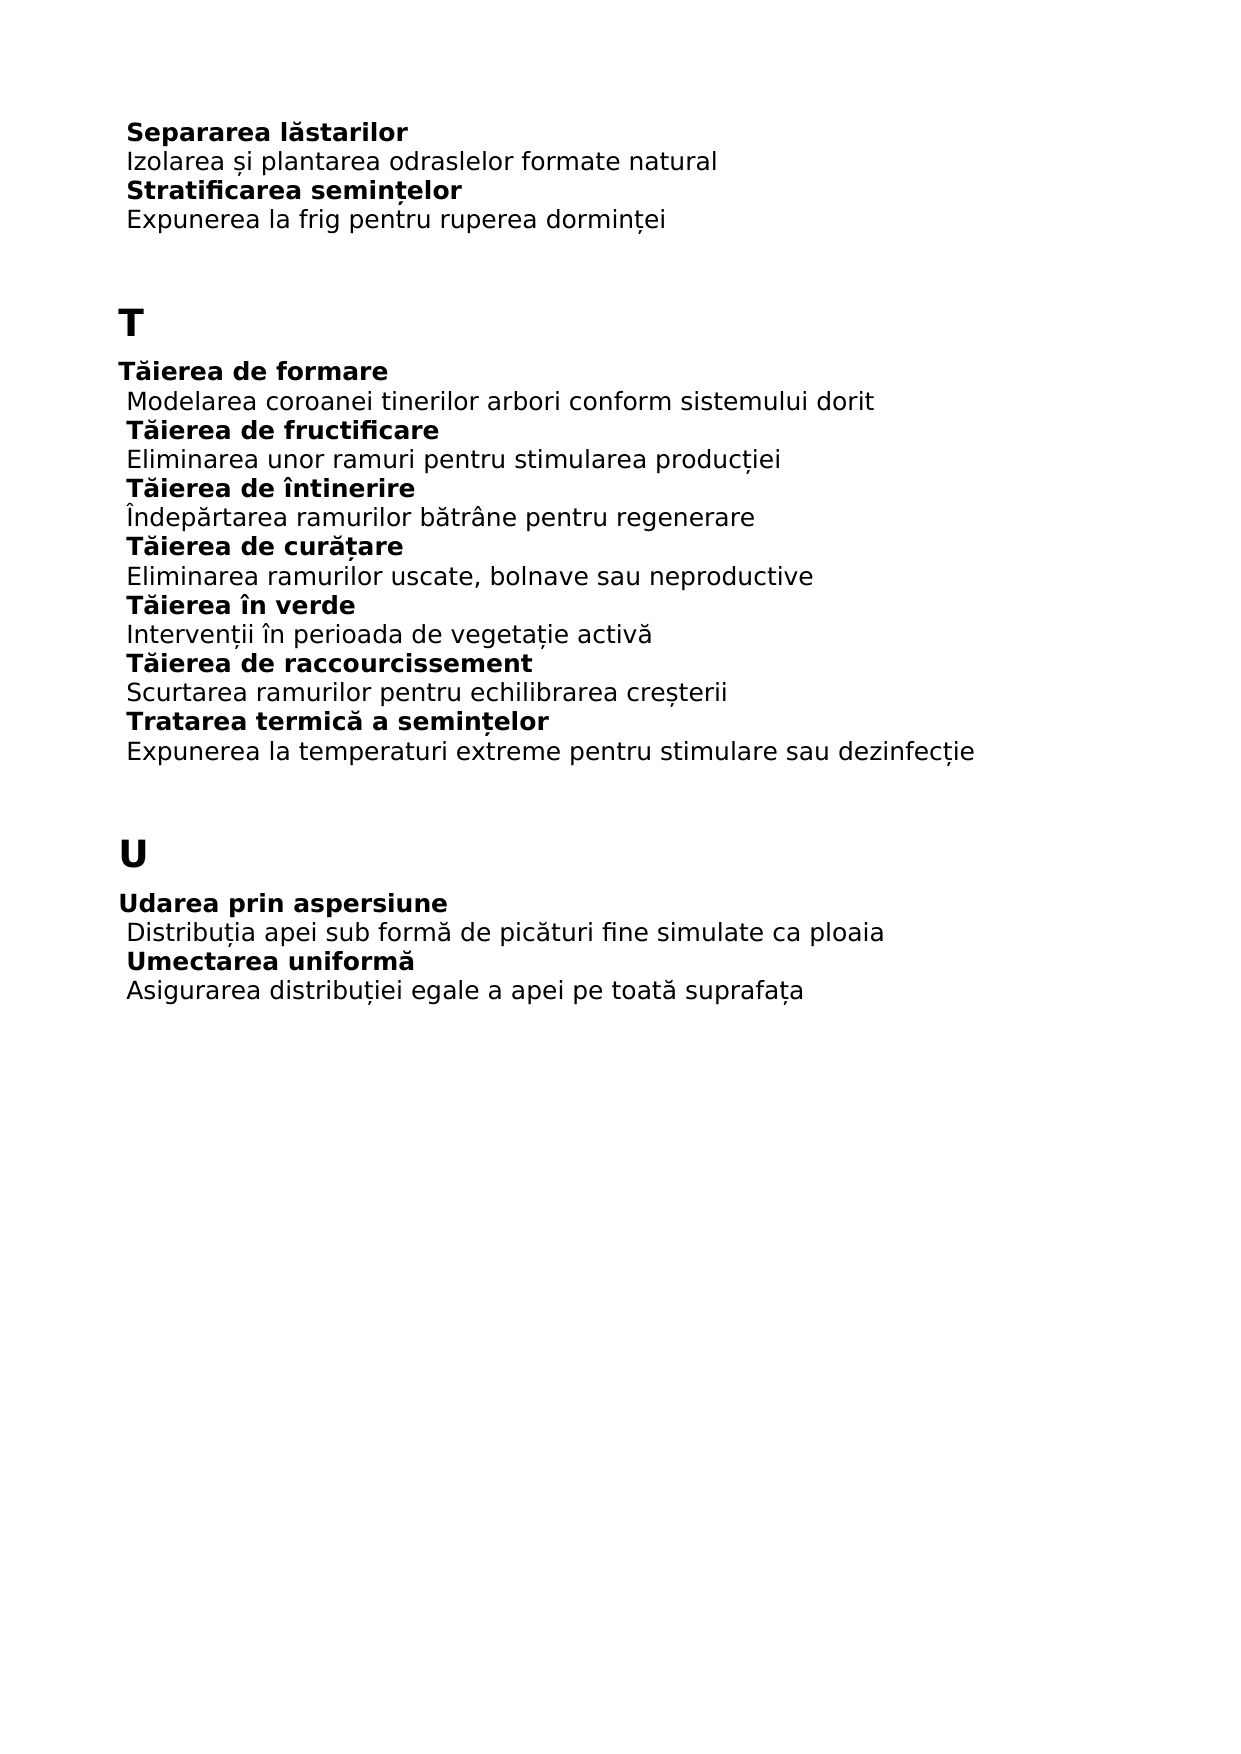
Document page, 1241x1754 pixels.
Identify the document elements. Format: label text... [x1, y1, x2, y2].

subtitle U [118, 833, 1122, 876]
text Udarea prin aspersiune Distribuția apei sub formă de picături fine simulate ca ploaia Umectarea uniformă Asigurarea distribuției egale a apei pe toată suprafața [118, 889, 1122, 1034]
text Separarea lăstarilor Izolarea și plantarea odraslelor formate natural Stratificarea semințelor Expunerea la frig pentru ruperea dorminței [118, 118, 1122, 264]
text Tăierea de formare Modelarea coroanei tinerilor arbori conform sistemului dorit Tăierea de fructificare Eliminarea unor ramuri pentru stimularea producției Tăierea de întinerire Îndepărtarea ramurilor bătrâne pentru regenerare Tăierea de curățare Eliminarea ramurilor uscate, bolnave sau neproductive Tăierea în verde Intervenții în perioada de vegetație activă Tăierea de raccourcissement Scurtarea ramurilor pentru echilibrarea creșterii Tratarea termică a semințelor Expunerea la temperaturi extreme pentru stimulare sau dezinfecție [118, 358, 1122, 795]
subtitle T [118, 301, 1122, 345]
